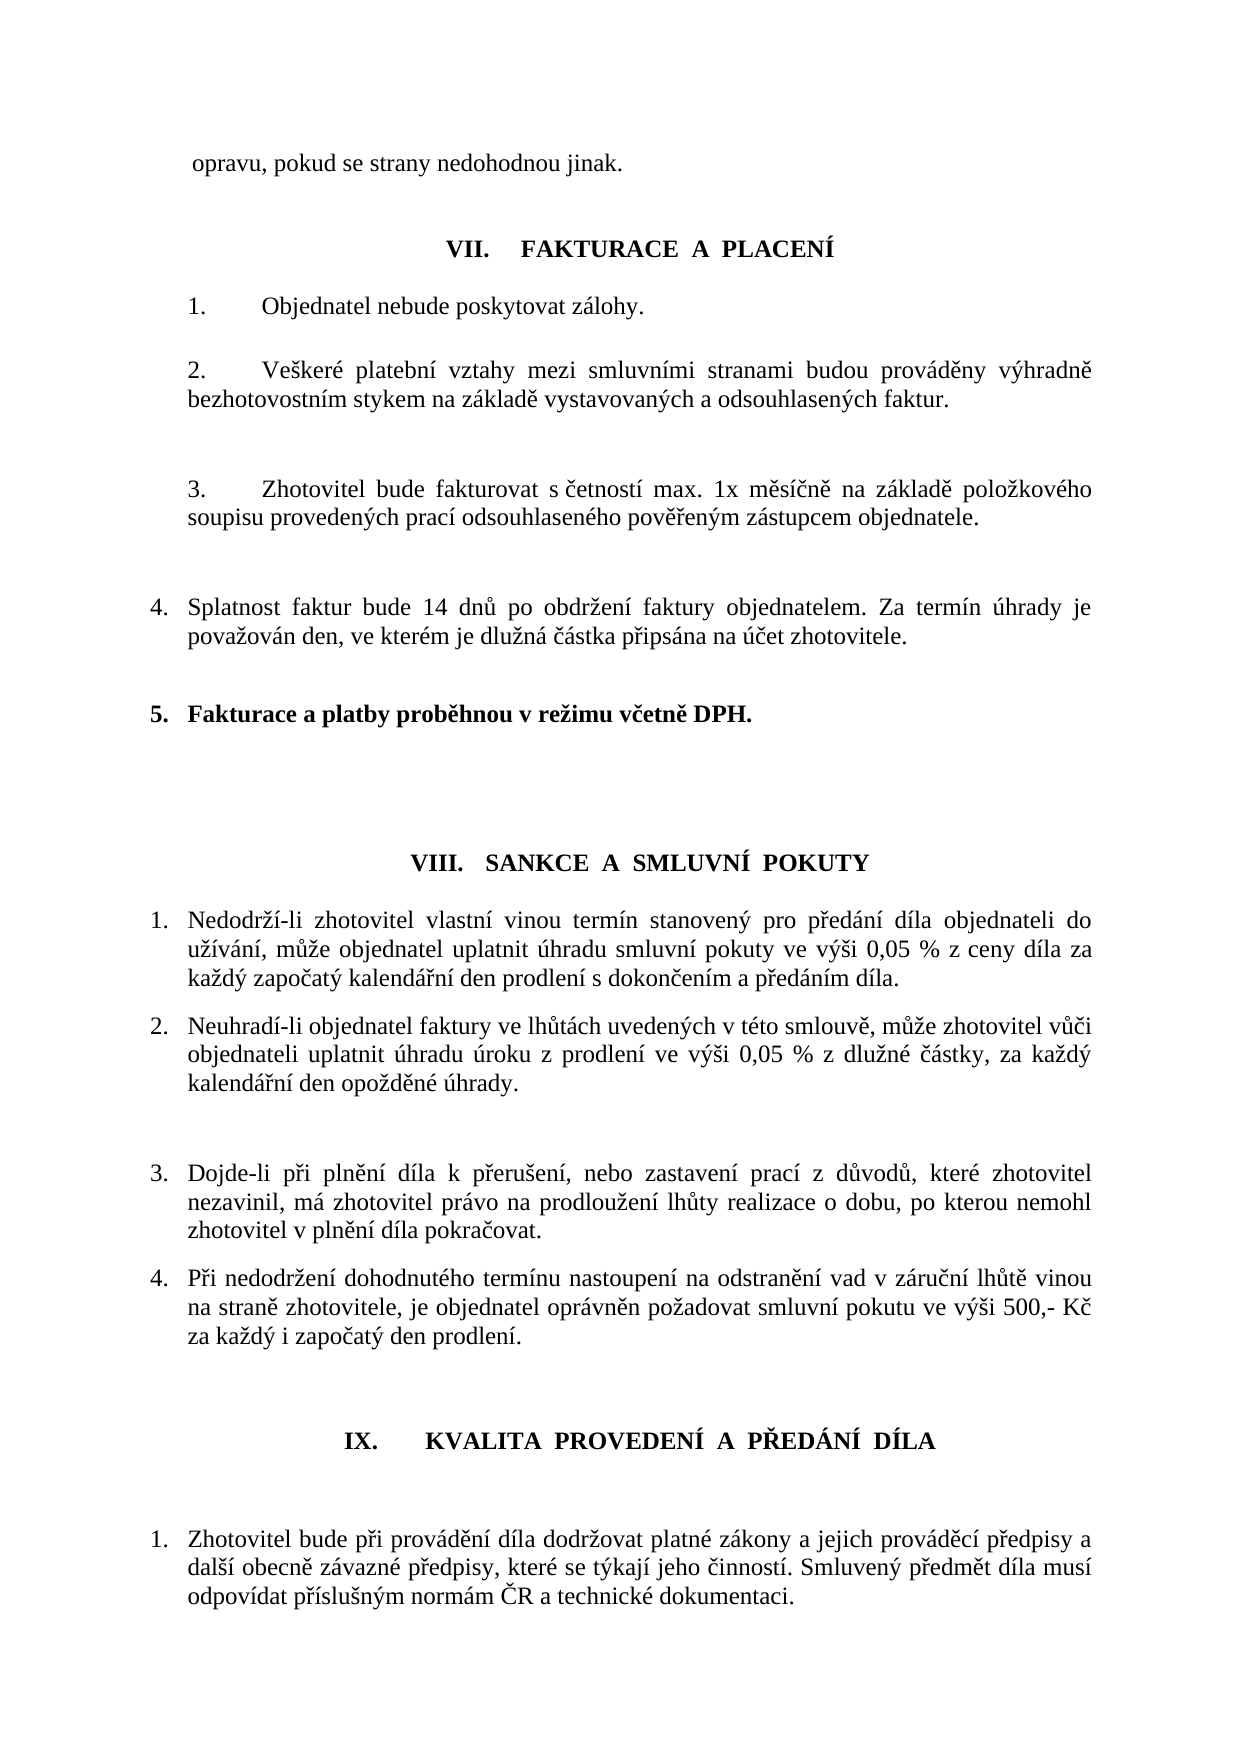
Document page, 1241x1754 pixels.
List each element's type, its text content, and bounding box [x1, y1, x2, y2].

list Dojde-li při plnění díla k přerušení, nebo zastavení prací z důvodů, které zhotovitel nezavinil, má zhotovitel právo na prodloužení lhůty realizace o dobu, po kterou nemohl zhotovitel v plnění díla pokračovat. [150, 1158, 1092, 1244]
list Zhotovitel bude při provádění díla dodržovat platné zákony a jejich prováděcí předpisy a další obecně závazné předpisy, které se týkají jeho činností. Smluvený předmět díla musí odpovídat příslušným normám ČR a technické dokumentaci. [150, 1524, 1092, 1610]
list Veškeré platební vztahy mezi smluvními stranami budou prováděny výhradně bezhotovostním stykem na základě vystavovaných a odsouhlasených faktur. [187, 355, 1092, 413]
list Při nedodržení dohodnutého termínu nastoupení na odstranění vad v záruční lhůtě vinou na straně zhotovitele, je objednatel oprávněn požadovat smluvní pokutu ve výši 500,- Kč za každý i započatý den prodlení. [150, 1263, 1092, 1349]
list Neuhradí-li objednatel faktury ve lhůtách uvedených v této smlouvě, může zhotovitel vůči objednateli uplatnit úhradu úroku z prodlení ve výši 0,05 % z dlužné částky, za každý kalendářní den opožděné úhrady. [150, 1011, 1092, 1097]
list SANKCE A SMLUVNÍ POKUTY [187, 848, 1092, 877]
list KVALITA PROVEDENÍ A PŘEDÁNÍ DÍLA [187, 1426, 1092, 1455]
list Objednatel nebude poskytovat zálohy. [187, 291, 1092, 320]
list Zhotovitel bude fakturovat s četností max. 1x měsíčně na základě položkového soupisu provedených prací odsouhlaseného pověřeným zástupcem objednatele. [187, 474, 1092, 531]
list opravu, pokud se strany nedohodnou jinak. [155, 148, 1092, 176]
list FAKTURACE A PLACENÍ [187, 234, 1092, 263]
list Splatnost faktur bude 14 dnů po obdržení faktury objednatelem. Za termín úhrady je považován den, ve kterém je dlužná částka připsána na účet zhotovitele. [150, 592, 1092, 649]
list Nedodrží-li zhotovitel vlastní vinou termín stanovený pro předání díla objednateli do užívání, může objednatel uplatnit úhradu smluvní pokuty ve výši 0,05 % z ceny díla za každý započatý kalendářní den prodlení s dokončením a předáním díla. [150, 905, 1092, 992]
list Fakturace a platby proběhnou v režimu včetně DPH. [150, 699, 1092, 728]
